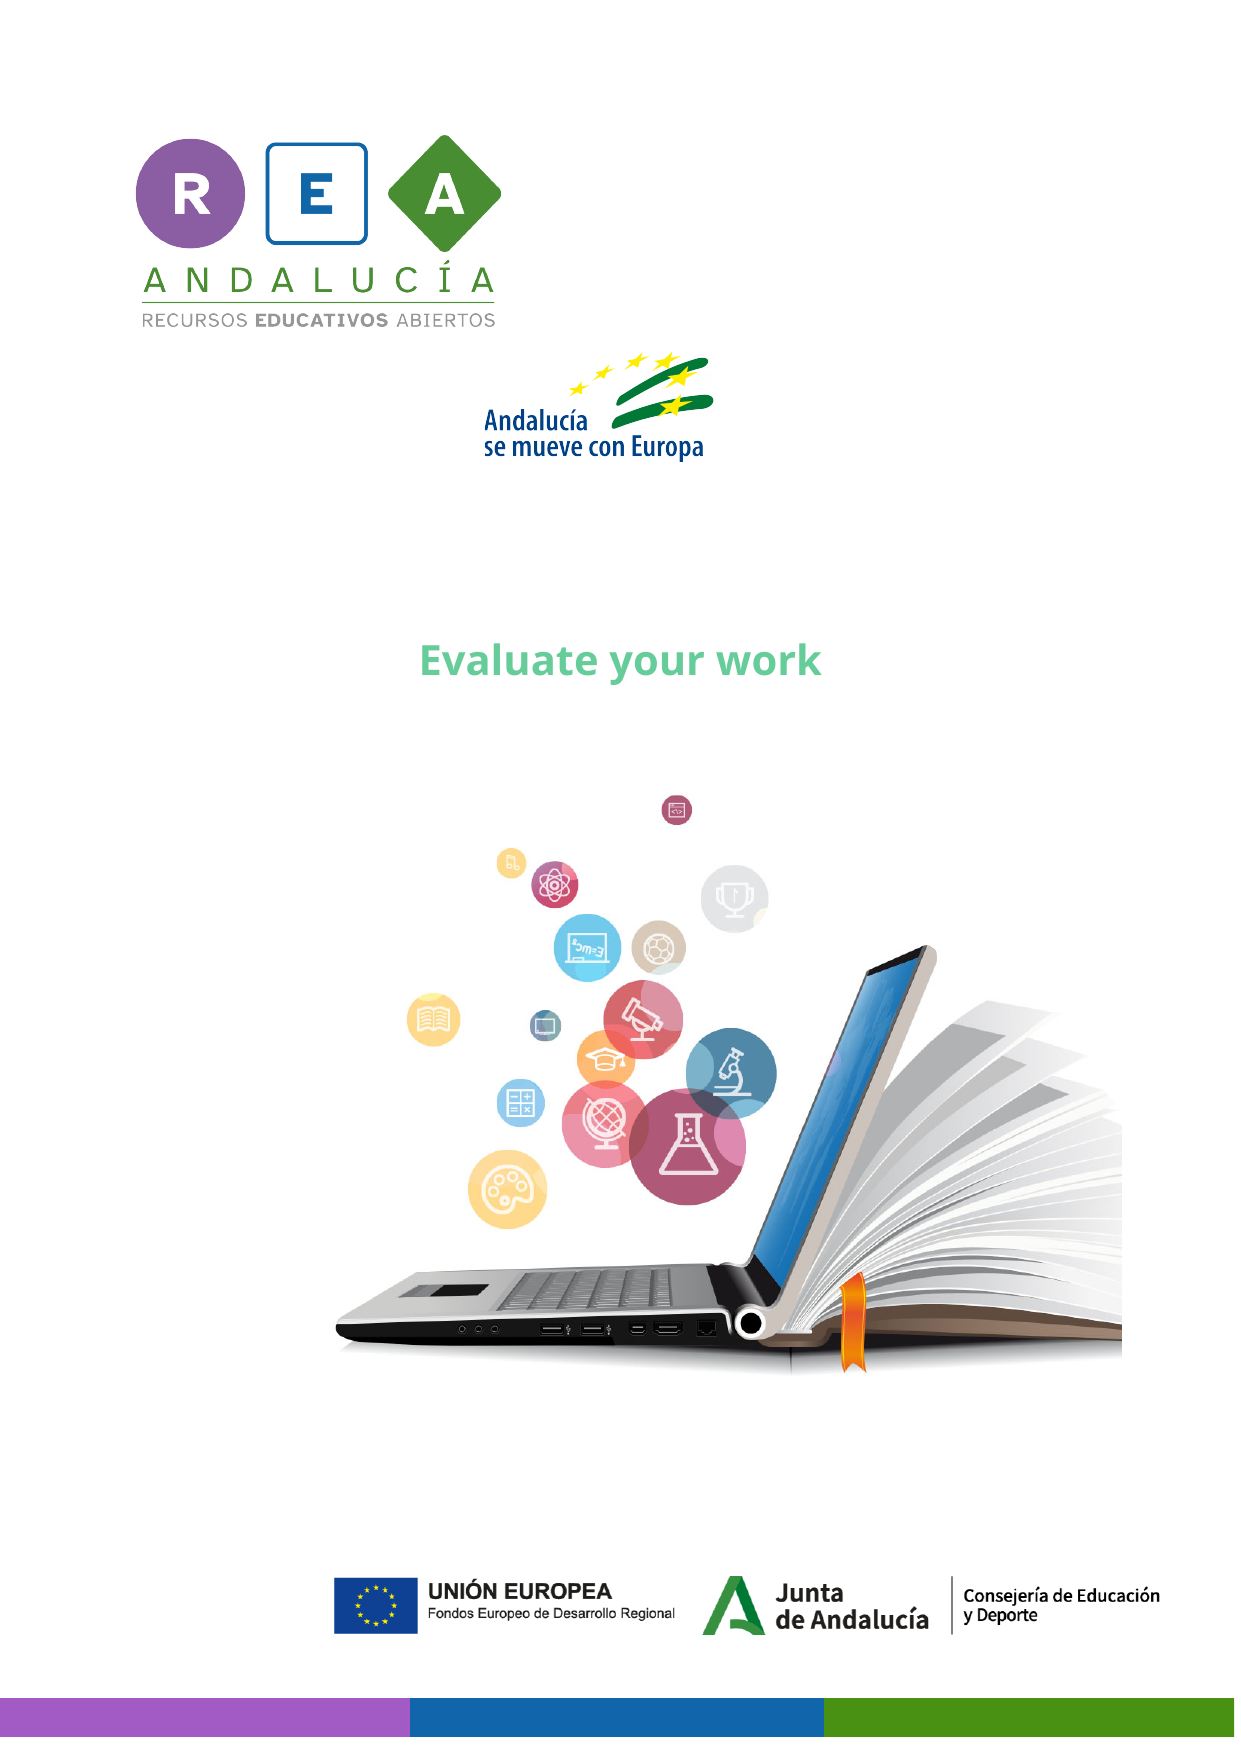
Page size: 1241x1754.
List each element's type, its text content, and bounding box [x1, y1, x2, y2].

picture [0, 1490, 1235, 1737]
picture [118, 118, 715, 462]
title Evaluate your work [118, 631, 1122, 687]
picture [290, 762, 1122, 1404]
